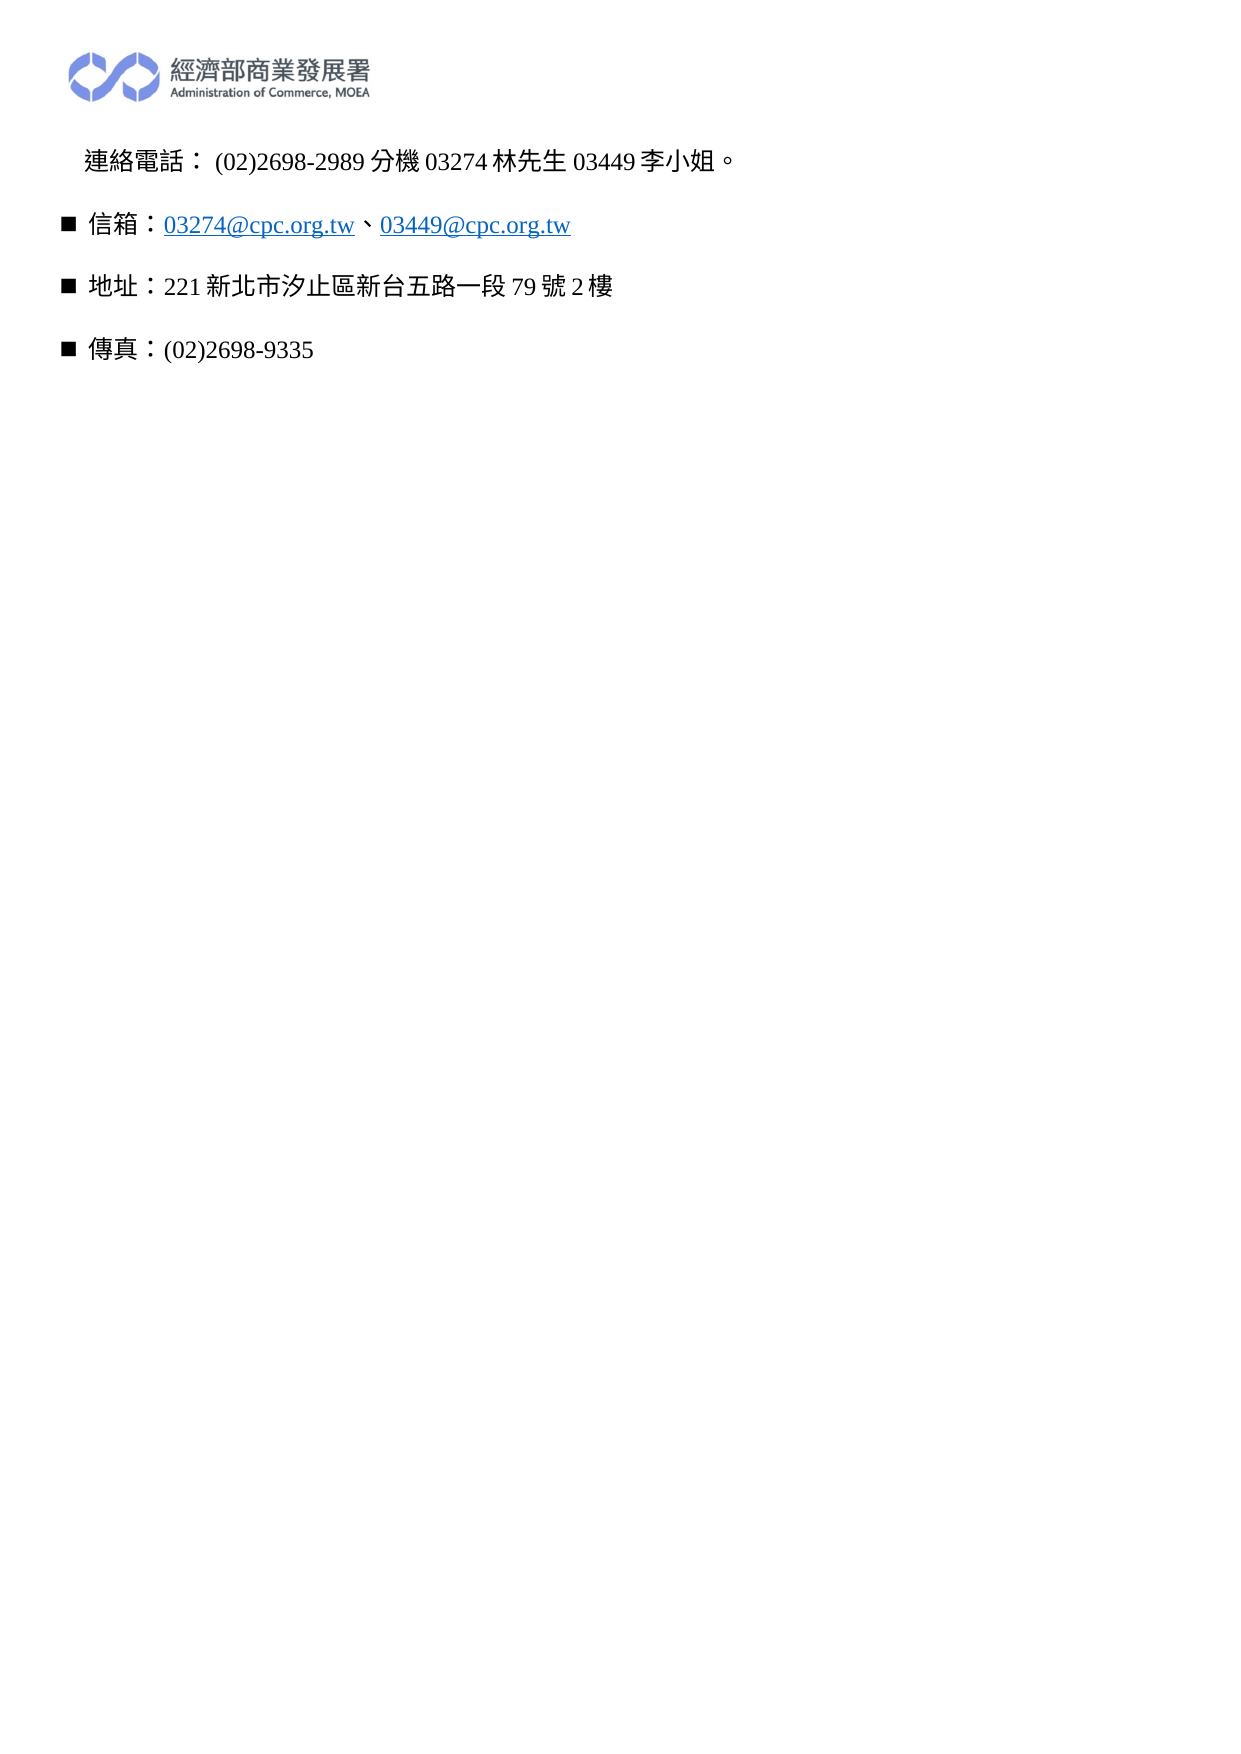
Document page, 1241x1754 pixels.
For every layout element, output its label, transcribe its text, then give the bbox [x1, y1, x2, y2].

list 連絡電話： (02)2698-2989分機03274林先生 03449李小姐。 [59, 129, 1181, 191]
list 傳真：(02)2698-9335 [59, 316, 1181, 379]
list 地址：221新北市汐止區新台五路一段79號2樓 [59, 254, 1181, 316]
picture [59, 47, 383, 107]
list 信箱：03274@cpc.org.tw、03449@cpc.org.tw [59, 191, 1181, 254]
